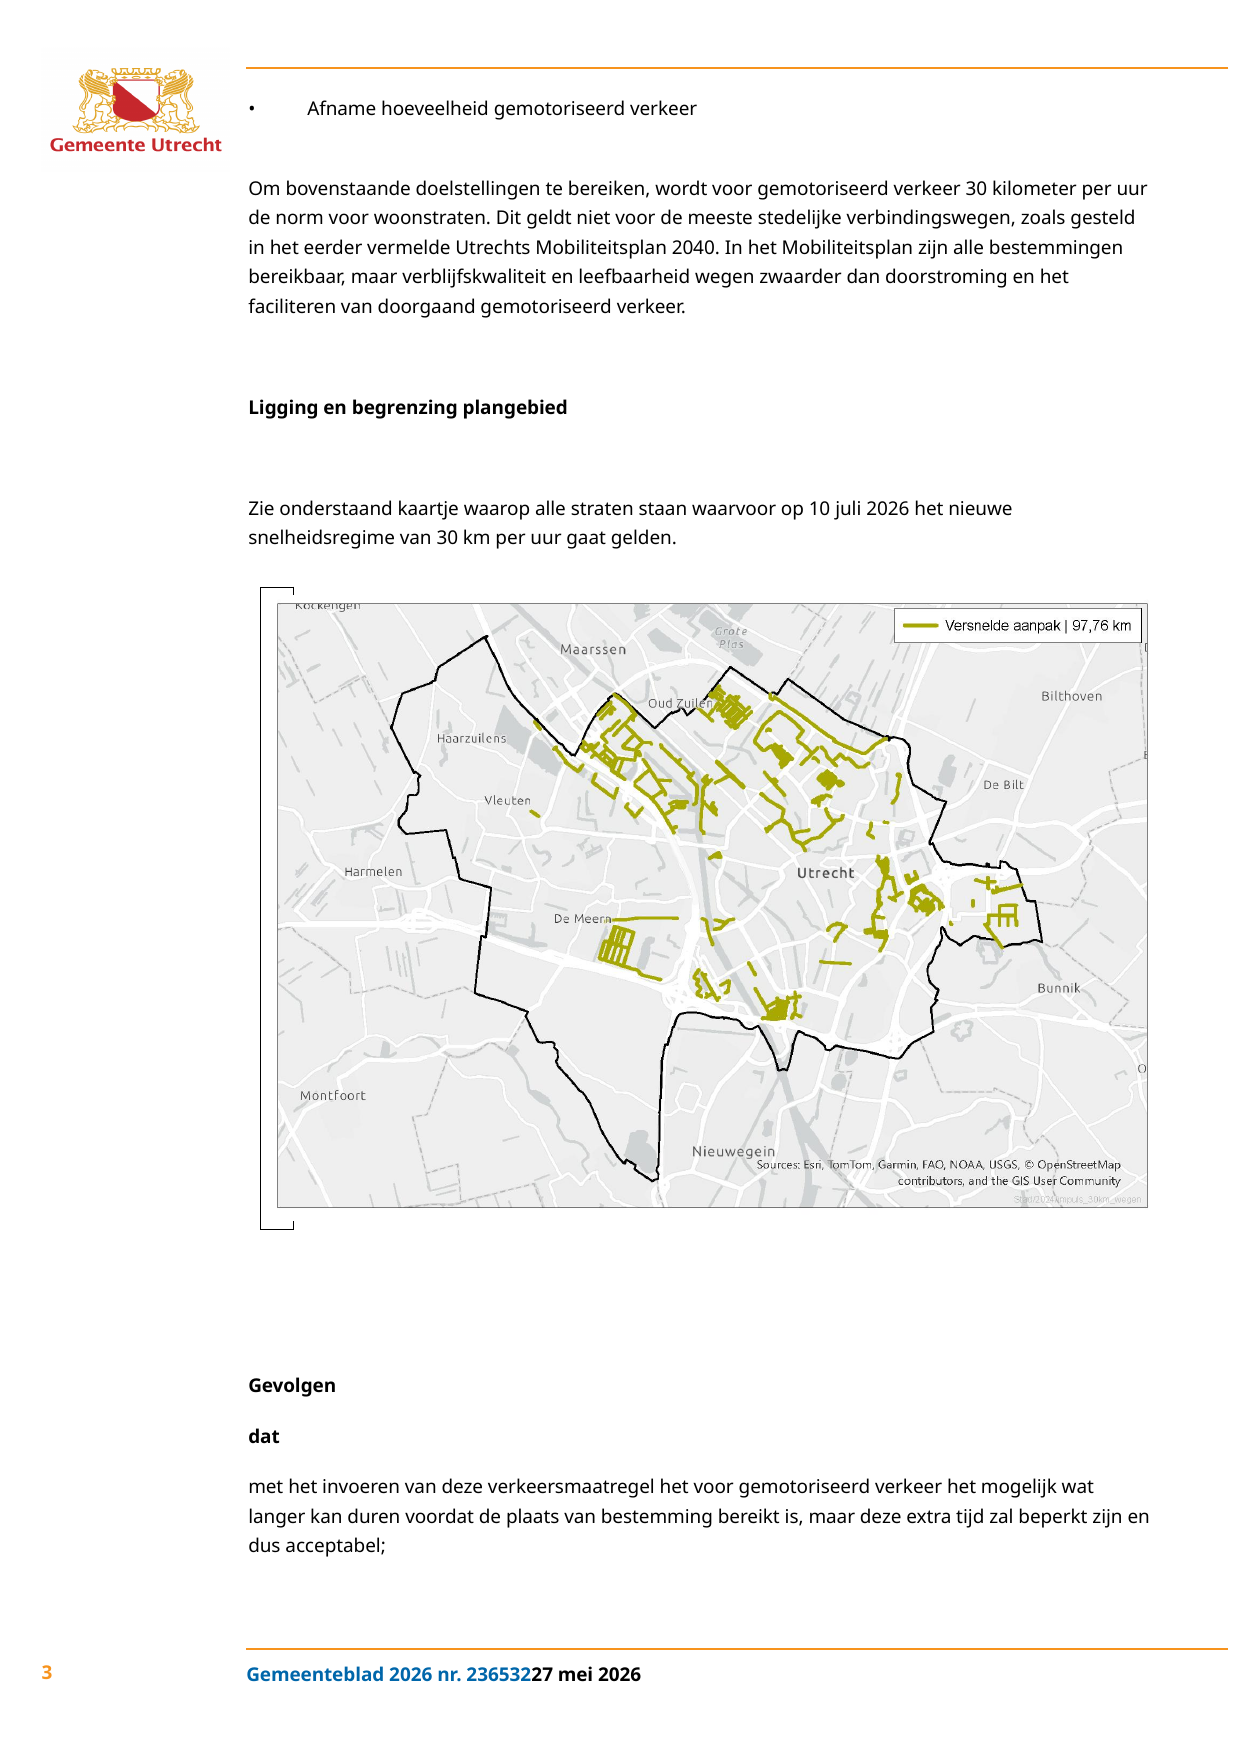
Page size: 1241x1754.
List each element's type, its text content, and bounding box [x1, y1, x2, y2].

list Afname hoeveelheid gemotoriseerd verkeer [248, 95, 1152, 121]
text Om bovenstaande doelstellingen te bereiken, wordt voor gemotoriseerd verkeer 30 kilometer per uur de norm voor woonstraten. Dit geldt niet voor de meeste stedelijke verbindingswegen, zoals gesteld in het eerder vermelde Utrechts Mobiliteitsplan 2040. In het Mobiliteitsplan zijn alle bestemmingen bereikbaar, maar verblijfskwaliteit en leefbaarheid wegen zwaarder dan doorstroming en het faciliteren van doorgaand gemotoriseerd verkeer. [248, 175, 1152, 319]
text Zie onderstaand kaartje waarop alle straten staan waarvoor op 10 juli 2026 het nieuwe snelheidsregime van 30 km per uur gaat gelden. [248, 495, 1152, 550]
text Ligging en begrenzing plangebied [248, 394, 1152, 420]
text met het invoeren van deze verkeersmaatregel het voor gemotoriseerd verkeer het mogelijk wat langer kan duren voordat de plaats van bestemming bereikt is, maar deze extra tijd zal beperkt zijn en dus acceptabel; [248, 1473, 1152, 1558]
picture [41, 47, 231, 172]
picture [268, 595, 1156, 1221]
text Gevolgen [248, 1372, 1152, 1398]
text dat [248, 1423, 1152, 1448]
